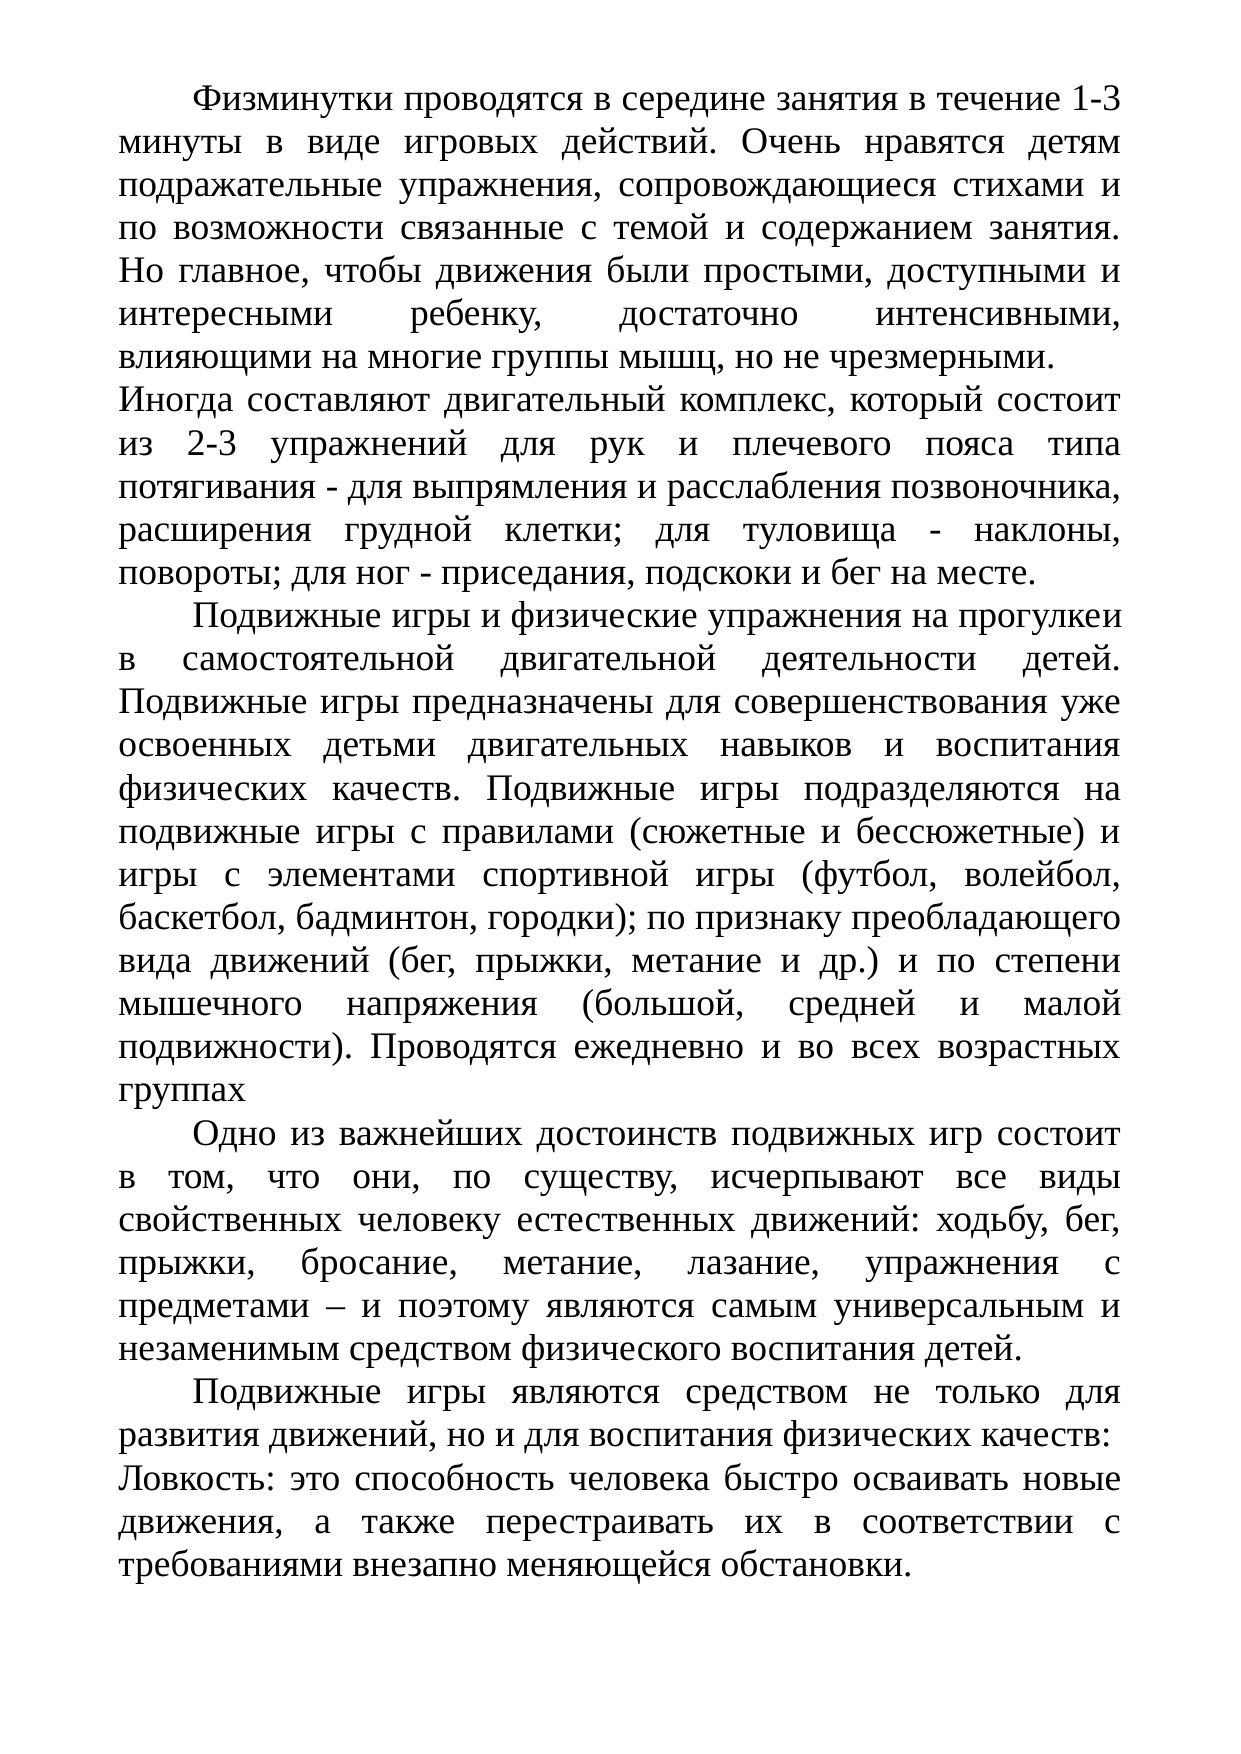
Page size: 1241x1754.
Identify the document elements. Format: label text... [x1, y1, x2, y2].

text Одно из важнейших достоинств подвижных игр состоит в том, что они, по существу, исчерпывают все виды свойственных человеку естественных движений: ходьбу, бег, прыжки, бросание, метание, лазание, упражнения с предметами – и поэтому являются самым универсальным и незаменимым средством физического воспитания детей. [118, 1110, 1122, 1369]
text Подвижные игры и физические упражнения на прогулкеи в самостоятельной двигательной деятельности детей. Подвижные игры предназначены для совершенствования уже освоенных детьми двигательных навыков и воспитания физических качеств. Подвижные игры подразделяются на подвижные игры с правилами (сюжетные и бессюжетные) и игры с элементами спортивной игры (футбол, волейбол, баскетбол, бадминтон, городки); по признаку преобладающего вида движений (бег, прыжки, метание и др.) и по степени мышечного напряжения (большой, средней и малой подвижности). Проводятся ежедневно и во всех возрастных группах [118, 592, 1122, 1110]
text Подвижные игры являются средством не только для развития движений, но и для воспитания физических качеств: [118, 1369, 1122, 1455]
text Физминутки проводятся в середине занятия в течение 1-3 минуты в виде игровых действий. Очень нравятся детям подражательные упражнения, сопровождающиеся стихами и по возможности связанные с темой и содержанием занятия. Но главное, чтобы движения были простыми, доступными и интересными ребенку, достаточно интенсивными, влияющими на многие группы мышц, но не чрезмерными. [118, 75, 1122, 377]
text Иногда составляют двигательный комплекс, который состоит из 2-3 упражнений для рук и плечевого пояса типа потягивания - для выпрямления и расслабления позвоночника, расширения грудной клетки; для туловища - наклоны, повороты; для ног - приседания, подскоки и бег на месте. [118, 377, 1122, 592]
text Ловкость: это способность человека быстро осваивать новые движения, а также перестраивать их в соответствии с требованиями внезапно меняющейся обстановки. [118, 1455, 1122, 1584]
